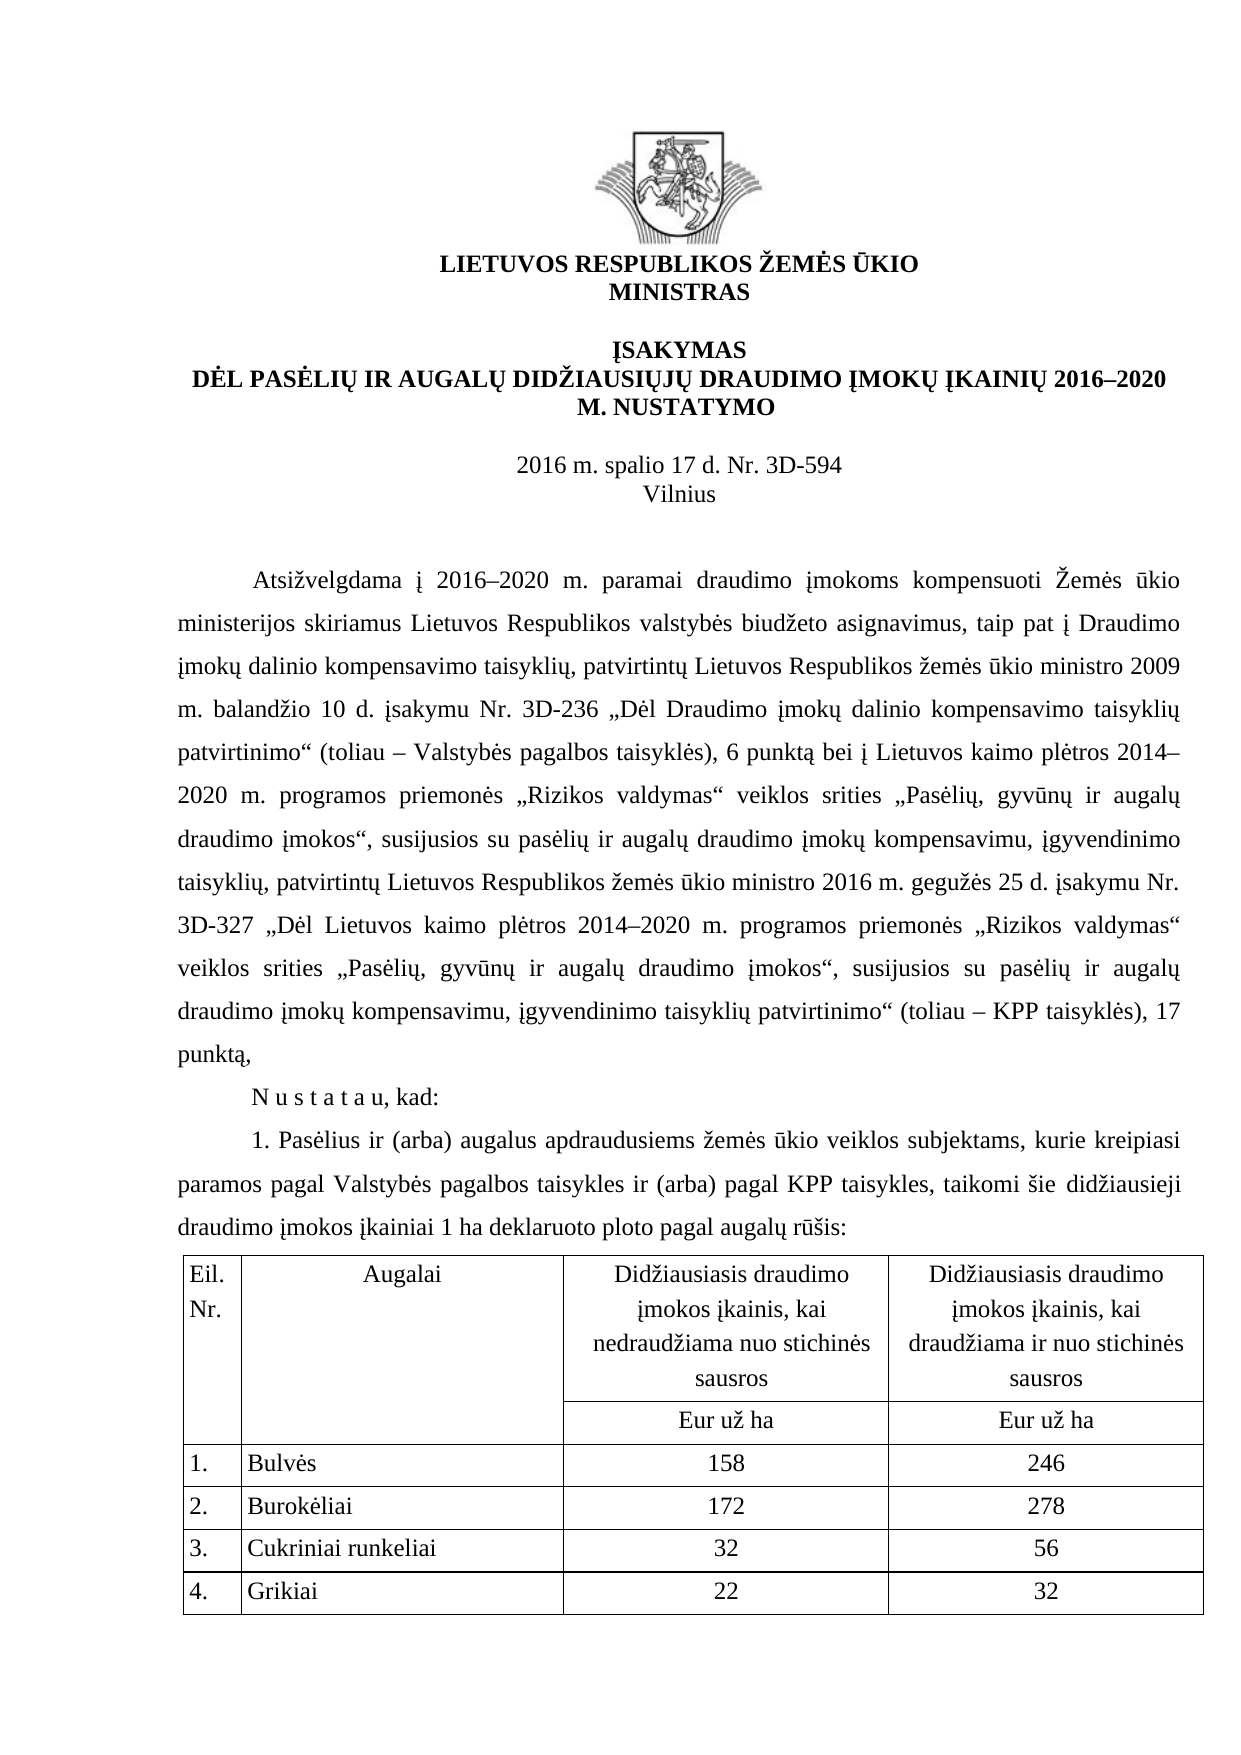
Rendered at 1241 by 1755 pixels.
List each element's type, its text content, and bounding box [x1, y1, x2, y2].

text N u s t a t a u, kad: [177, 1082, 1181, 1111]
table_cell 278 [889, 1487, 1203, 1529]
text 1. Pasėlius ir (arba) augalus apdraudusiems žemės ūkio veiklos subjektams, kurie kreipiasi paramos pagal Valstybės pagalbos taisykles ir (arba) pagal KPP taisykles, taikomi šie didžiausieji draudimo įmokos įkainiai 1 ha deklaruoto ploto pagal augalų rūšis: [177, 1126, 1181, 1241]
table_cell Bulvės [242, 1445, 563, 1486]
table_cell 172 [564, 1487, 888, 1529]
table_header Eil. Nr. [184, 1256, 241, 1444]
table_cell 4. [184, 1573, 241, 1614]
table_cell Eur už ha [564, 1402, 888, 1444]
table_cell 2. [184, 1487, 241, 1529]
table_cell Grikiai [242, 1573, 563, 1614]
text LIETUVOS RESPUBLIKOS ŽEMĖS ŪKIO [177, 249, 1181, 277]
table_cell 32 [889, 1573, 1203, 1614]
table_cell Cukriniai runkeliai [242, 1530, 563, 1571]
table_cell 1. [184, 1445, 241, 1486]
table_cell Burokėliai [242, 1487, 563, 1529]
text ĮSAKYMAS [177, 335, 1181, 364]
text MINISTRAS [177, 277, 1181, 306]
table_cell 246 [889, 1445, 1203, 1486]
table_header Didžiausiasis draudimo įmokos įkainis, kai draudžiama ir nuo stichinės sausros [889, 1256, 1203, 1401]
table_cell 32 [564, 1530, 888, 1571]
text Atsižvelgdama į 2016–2020 m. paramai draudimo įmokoms kompensuoti Žemės ūkio ministerijos skiriamus Lietuvos Respublikos valstybės biudžeto asignavimus, taip pat į Draudimo įmokų dalinio kompensavimo taisyklių, patvirtintų Lietuvos Respublikos žemės ūkio ministro 2009 m. balandžio 10 d. įsakymu Nr. 3D-236 „Dėl Draudimo įmokų dalinio kompensavimo taisyklių patvirtinimo“ (toliau – Valstybės pagalbos taisyklės), 6 punktą bei į Lietuvos kaimo plėtros 2014–2020 m. programos priemonės „Rizikos valdymas“ veiklos srities „Pasėlių, gyvūnų ir augalų draudimo įmokos“, susijusios su pasėlių ir augalų draudimo įmokų kompensavimu, įgyvendinimo taisyklių, patvirtintų Lietuvos Respublikos žemės ūkio ministro 2016 m. gegužės 25 d. įsakymu Nr. 3D-327 „Dėl Lietuvos kaimo plėtros 2014–2020 m. programos priemonės „Rizikos valdymas“ veiklos srities „Pasėlių, gyvūnų ir augalų draudimo įmokos“, susijusios su pasėlių ir augalų draudimo įmokų kompensavimu, įgyvendinimo taisyklių patvirtinimo“ (toliau – KPP taisyklės), 17 punktą, [177, 565, 1181, 1068]
table_cell 22 [564, 1573, 888, 1614]
table_cell 3. [184, 1530, 241, 1571]
table_cell Eur už ha [889, 1402, 1203, 1444]
text DĖL PASĖLIŲ IR augalų didžiausiųJŲ DRAUDIMO ĮMOKŲ įkainių 2016–2020 M. NUSTATYMO [177, 364, 1181, 421]
table_header Augalai [242, 1256, 563, 1444]
text 2016 m. spalio 17 d. Nr. 3D-594 [177, 450, 1181, 479]
table_cell 56 [889, 1530, 1203, 1571]
text Vilnius [177, 479, 1181, 507]
table_cell 158 [564, 1445, 888, 1486]
table_header Didžiausiasis draudimo įmokos įkainis, kai nedraudžiama nuo stichinės sausros [564, 1256, 888, 1401]
